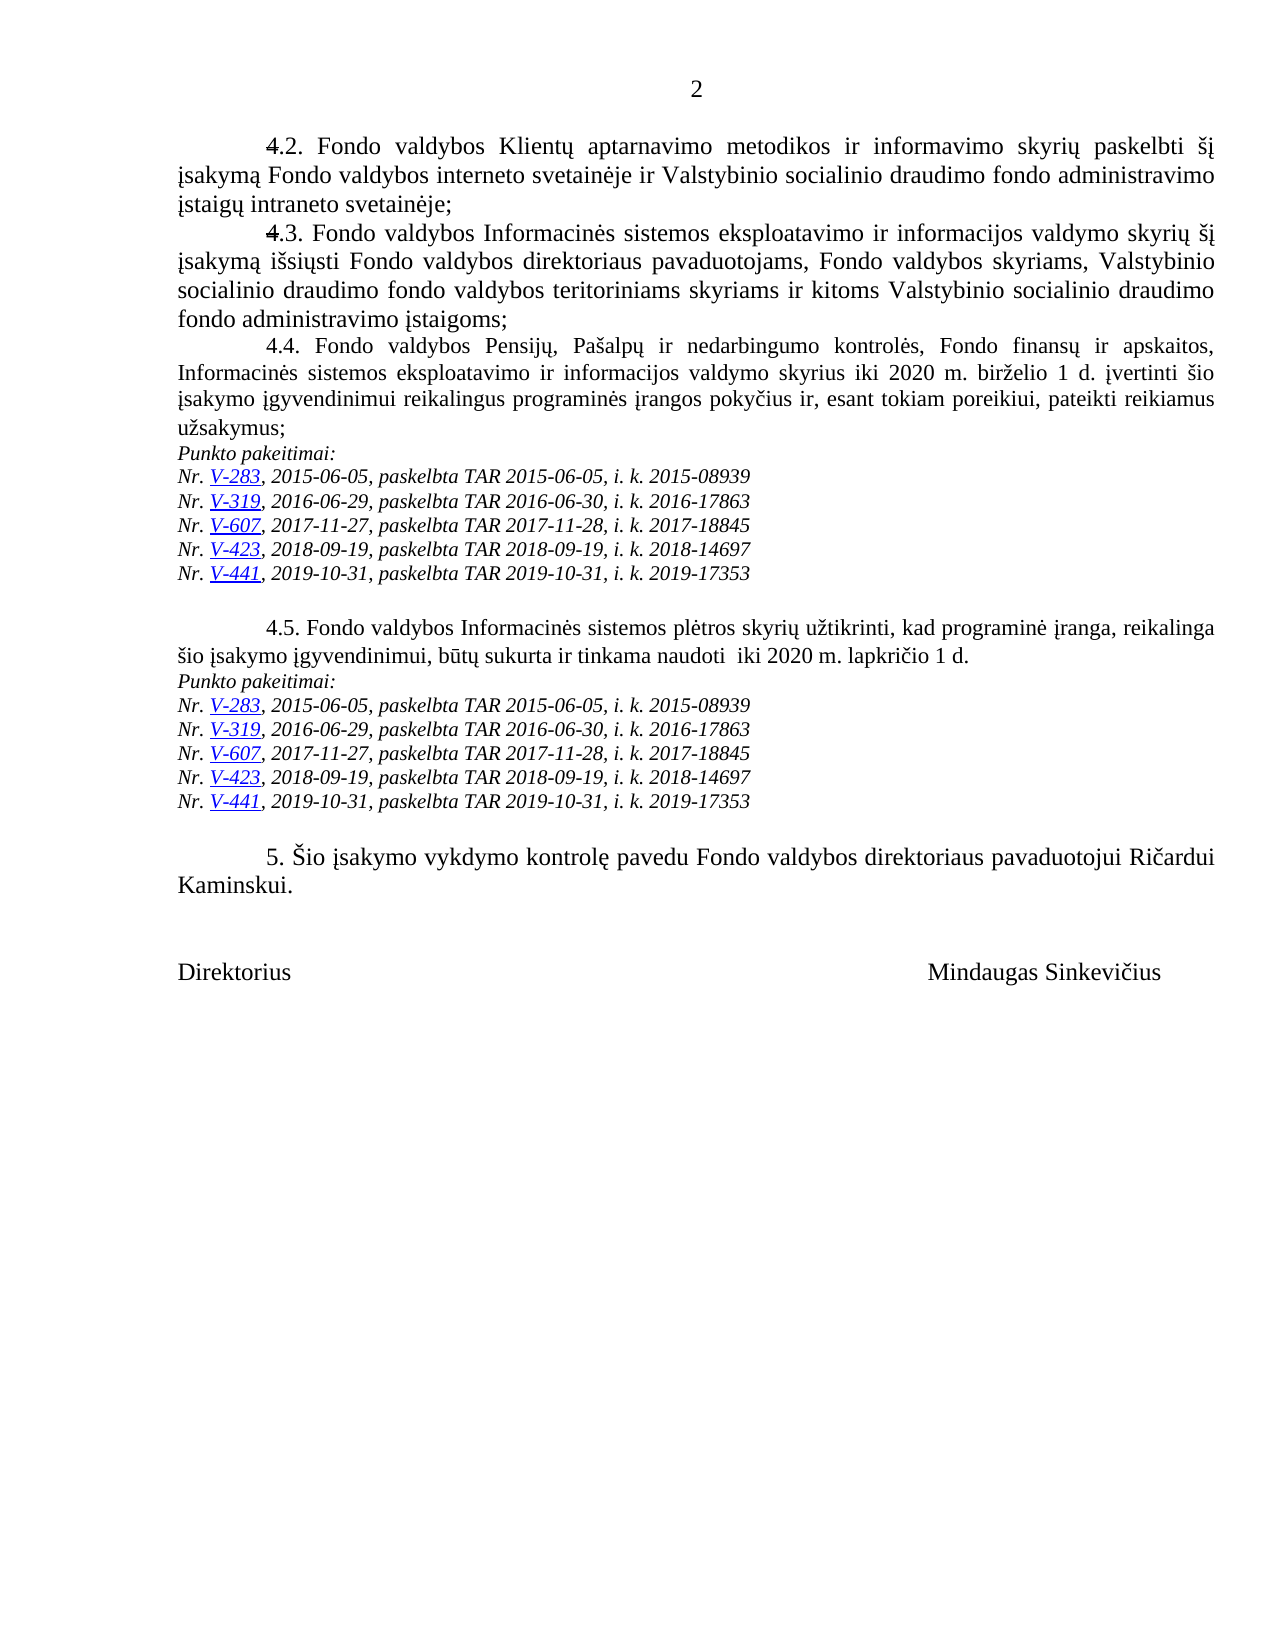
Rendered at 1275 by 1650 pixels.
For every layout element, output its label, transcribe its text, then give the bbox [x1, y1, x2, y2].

text Nr. V-441, 2019-10-31, paskelbta TAR 2019-10-31, i. k. 2019-17353 [177, 789, 1216, 813]
text 4.3. Fondo valdybos Informacinės sistemos eksploatavimo ir informacijos valdymo skyrių šį įsakymą išsiųsti Fondo valdybos direktoriaus pavaduotojams, Fondo valdybos skyriams, Valstybinio socialinio draudimo fondo valdybos teritoriniams skyriams ir kitoms Valstybinio socialinio draudimo fondo administravimo įstaigoms; [177, 218, 1216, 333]
text Nr. V-283, 2015-06-05, paskelbta TAR 2015-06-05, i. k. 2015-08939 [177, 693, 1216, 717]
text 4.2. Fondo valdybos Klientų aptarnavimo metodikos ir informavimo skyrių paskelbti šį įsakymą Fondo valdybos interneto svetainėje ir Valstybinio socialinio draudimo fondo administravimo įstaigų intraneto svetainėje; [177, 131, 1216, 218]
text Nr. V-607, 2017-11-27, paskelbta TAR 2017-11-28, i. k. 2017-18845 [177, 741, 1216, 765]
text Nr. V-319, 2016-06-29, paskelbta TAR 2016-06-30, i. k. 2016-17863 [177, 488, 1216, 513]
text Direktorius Mindaugas Sinkevičius [177, 957, 1216, 986]
text Punkto pakeitimai: [177, 669, 1216, 693]
text Nr. V-607, 2017-11-27, paskelbta TAR 2017-11-28, i. k. 2017-18845 [177, 513, 1216, 537]
text Nr. V-441, 2019-10-31, paskelbta TAR 2019-10-31, i. k. 2019-17353 [177, 561, 1216, 585]
text 5. Šio įsakymo vykdymo kontrolę pavedu Fondo valdybos direktoriaus pavaduotojui Ričardui Kaminskui. [177, 842, 1216, 899]
text 4.5. Fondo valdybos Informacinės sistemos plėtros skyrių užtikrinti, kad programinė įranga, reikalinga šio įsakymo įgyvendinimui, būtų sukurta ir tinkama naudoti iki 2020 m. lapkričio 1 d. [177, 613, 1216, 669]
text 4.4. Fondo valdybos Pensijų, Pašalpų ir nedarbingumo kontrolės, Fondo finansų ir apskaitos, Informacinės sistemos eksploatavimo ir informacijos valdymo skyrius iki 2020 m. birželio 1 d. įvertinti šio įsakymo įgyvendinimui reikalingus programinės įrangos pokyčius ir, esant tokiam poreikiui, pateikti reikiamus užsakymus; [177, 333, 1216, 440]
text Nr. V-319, 2016-06-29, paskelbta TAR 2016-06-30, i. k. 2016-17863 [177, 717, 1216, 741]
text Nr. V-283, 2015-06-05, paskelbta TAR 2015-06-05, i. k. 2015-08939 [177, 464, 1216, 488]
text Nr. V-423, 2018-09-19, paskelbta TAR 2018-09-19, i. k. 2018-14697 [177, 765, 1216, 789]
text Nr. V-423, 2018-09-19, paskelbta TAR 2018-09-19, i. k. 2018-14697 [177, 537, 1216, 561]
text Punkto pakeitimai: [177, 440, 1216, 464]
